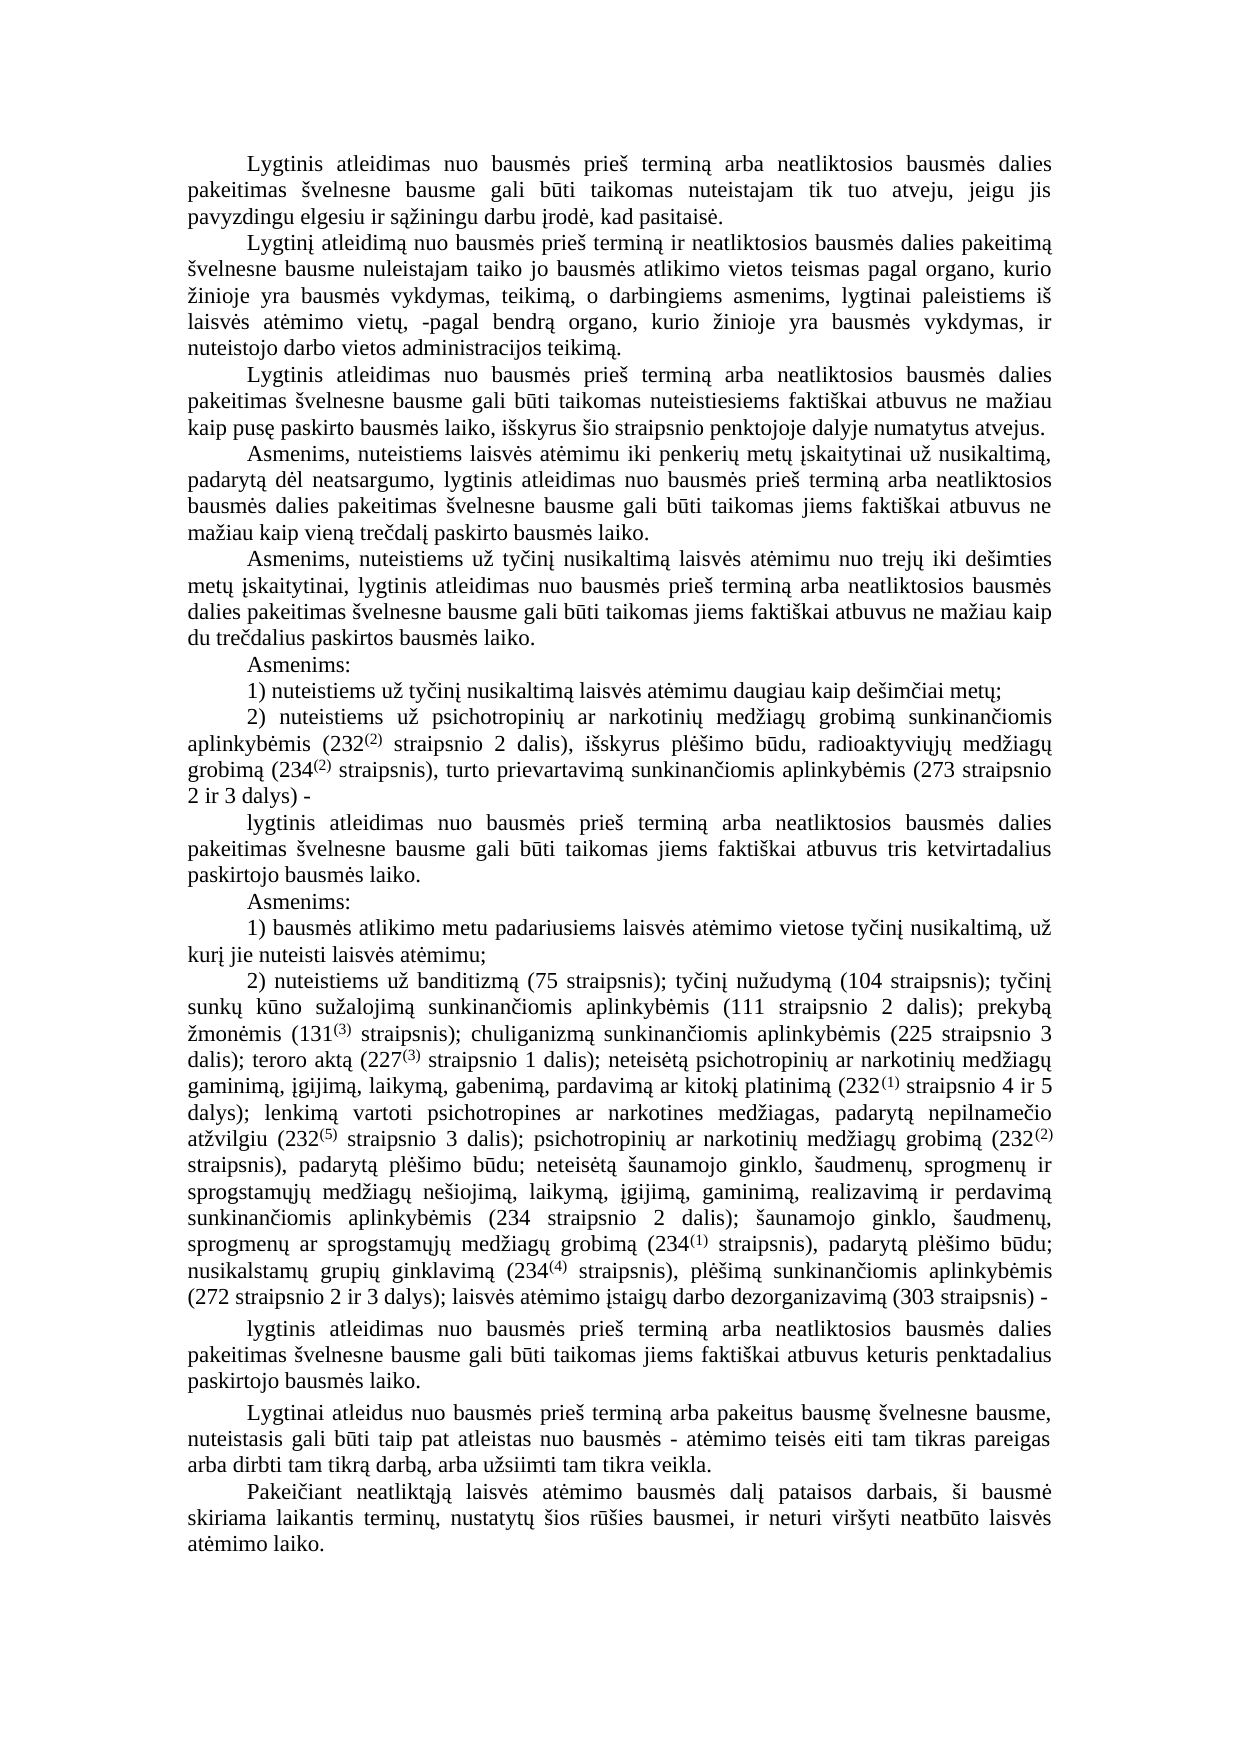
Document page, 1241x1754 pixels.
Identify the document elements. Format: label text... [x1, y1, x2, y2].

text Lygtinis atleidimas nuo bausmės prieš terminą arba neatliktosios bausmės dalies pakeitimas švelnesne bausme gali būti taikomas nuteistajam tik tuo atveju, jeigu jis pavyzdingu elgesiu ir sąžiningu darbu įrodė, kad pasitaisė. [187, 150, 1053, 229]
text Lygtinis atleidimas nuo bausmės prieš terminą arba neatliktosios bausmės dalies pakeitimas švelnesne bausme gali būti taikomas nuteistiesiems faktiškai atbuvus ne mažiau kaip pusę paskirto bausmės laiko, išskyrus šio straipsnio penktojoje dalyje numatytus atvejus. [187, 361, 1053, 440]
text 2) nuteistiems už psichotropinių ar narkotinių medžiagų grobimą sunkinančiomis aplinkybėmis (232(2) straipsnio 2 dalis), išskyrus plėšimo būdu, radioaktyviųjų medžiagų grobimą (234(2) straipsnis), turto prievartavimą sunkinančiomis aplinkybėmis (273 straipsnio 2 ir 3 dalys) - [187, 703, 1053, 809]
text 1) bausmės atlikimo metu padariusiems laisvės atėmimo vietose tyčinį nusikaltimą, už kurį jie nuteisti laisvės atėmimu; [187, 914, 1053, 967]
text Asmenims: [187, 888, 1053, 914]
text Asmenims, nuteistiems už tyčinį nusikaltimą laisvės atėmimu nuo trejų iki dešimties metų įskaitytinai, lygtinis atleidimas nuo bausmės prieš terminą arba neatliktosios bausmės dalies pakeitimas švelnesne bausme gali būti taikomas jiems faktiškai atbuvus ne mažiau kaip du trečdalius paskirtos bausmės laiko. [187, 545, 1053, 651]
text Asmenims: [187, 651, 1053, 677]
text Lygtinį atleidimą nuo bausmės prieš terminą ir neatliktosios bausmės dalies pakeitimą švelnesne bausme nuleistajam taiko jo bausmės atlikimo vietos teismas pagal organo, kurio žinioje yra bausmės vykdymas, teikimą, o darbingiems asmenims, lygtinai paleistiems iš laisvės atėmimo vietų, -pagal bendrą organo, kurio žinioje yra bausmės vykdymas, ir nuteistojo darbo vietos administracijos teikimą. [187, 229, 1053, 361]
text lygtinis atleidimas nuo bausmės prieš terminą arba neatliktosios bausmės dalies pakeitimas švelnesne bausme gali būti taikomas jiems faktiškai atbuvus tris ketvirtadalius paskirtojo bausmės laiko. [187, 809, 1053, 888]
text Lygtinai atleidus nuo bausmės prieš terminą arba pakeitus bausmę švelnesne bausme, nuteistasis gali būti taip pat atleistas nuo bausmės - atėmimo teisės eiti tam tikras pareigas arba dirbti tam tikrą darbą, arba užsiimti tam tikra veikla. [187, 1399, 1053, 1478]
text Pakeičiant neatliktąją laisvės atėmimo bausmės dalį pataisos darbais, ši bausmė skiriama laikantis terminų, nustatytų šios rūšies bausmei, ir neturi viršyti neatbūto laisvės atėmimo laiko. [187, 1478, 1053, 1557]
text 2) nuteistiems už banditizmą (75 straipsnis); tyčinį nužudymą (104 straipsnis); tyčinį sunkų kūno sužalojimą sunkinančiomis aplinkybėmis (111 straipsnio 2 dalis); prekybą žmonėmis (131(3) straipsnis); chuliganizmą sunkinančiomis aplinkybėmis (225 straipsnio 3 dalis); teroro aktą (227(3) straipsnio 1 dalis); neteisėtą psichotropinių ar narkotinių medžiagų gaminimą, įgijimą, laikymą, gabenimą, pardavimą ar kitokį platinimą (232(1) straipsnio 4 ir 5 dalys); lenkimą vartoti psichotropines ar narkotines medžiagas, padarytą nepilnamečio atžvilgiu (232(5) straipsnio 3 dalis); psichotropinių ar narkotinių medžiagų grobimą (232(2) straipsnis), padarytą plėšimo būdu; neteisėtą šaunamojo ginklo, šaudmenų, sprogmenų ir sprogstamųjų medžiagų nešiojimą, laikymą, įgijimą, gaminimą, realizavimą ir perdavimą sunkinančiomis aplinkybėmis (234 straipsnio 2 dalis); šaunamojo ginklo, šaudmenų, sprogmenų ar sprogstamųjų medžiagų grobimą (234(1) straipsnis), padarytą plėšimo būdu; nusikalstamų grupių ginklavimą (234(4) straipsnis), plėšimą sunkinančiomis aplinkybėmis (272 straipsnio 2 ir 3 dalys); laisvės atėmimo įstaigų darbo dezorganizavimą (303 straipsnis) - [187, 967, 1053, 1309]
text Asmenims, nuteistiems laisvės atėmimu iki penkerių metų įskaitytinai už nusikaltimą, padarytą dėl neatsargumo, lygtinis atleidimas nuo bausmės prieš terminą arba neatliktosios bausmės dalies pakeitimas švelnesne bausme gali būti taikomas jiems faktiškai atbuvus ne mažiau kaip vieną trečdalį paskirto bausmės laiko. [187, 440, 1053, 545]
text 1) nuteistiems už tyčinį nusikaltimą laisvės atėmimu daugiau kaip dešimčiai metų; [187, 677, 1053, 703]
text lygtinis atleidimas nuo bausmės prieš terminą arba neatliktosios bausmės dalies pakeitimas švelnesne bausme gali būti taikomas jiems faktiškai atbuvus keturis penktadalius paskirtojo bausmės laiko. [187, 1314, 1053, 1394]
